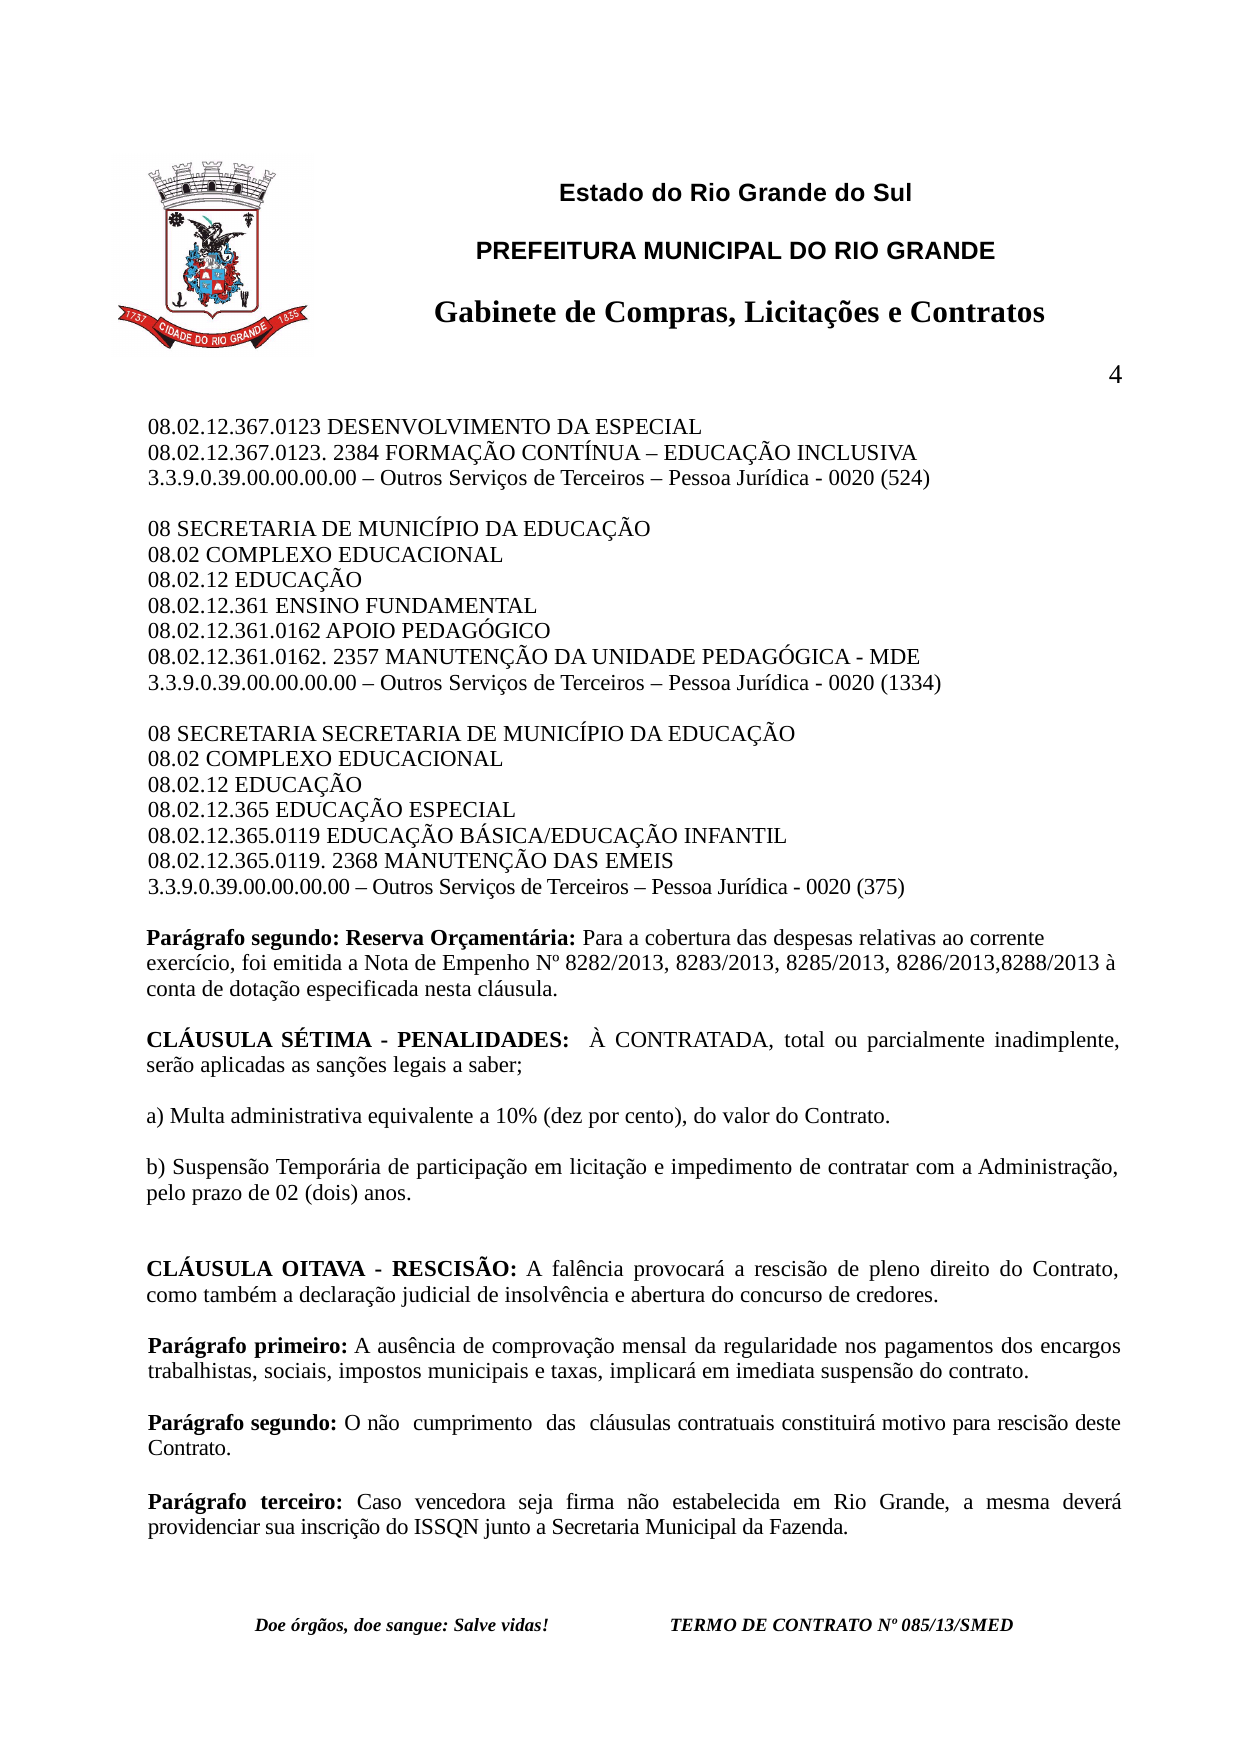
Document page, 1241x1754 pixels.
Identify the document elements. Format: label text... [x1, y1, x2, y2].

text 08.02 COMPLEXO EDUCACIONAL [148, 746, 1122, 771]
text 08.02 COMPLEXO EDUCACIONAL [148, 542, 1122, 567]
text CLÁUSULA OITAVA - RESCISÃO: A falência provocará a rescisão de pleno direito do Contrato, como também a declaração judicial de insolvência e abertura do concurso de credores. [148, 1256, 1122, 1307]
text 08.02.12.361 ENSINO FUNDAMENTAL [148, 593, 1122, 618]
picture [111, 153, 314, 357]
text 08.02.12.367.0123 DESENVOLVIMENTO DA ESPECIAL [148, 414, 1122, 440]
text Parágrafo primeiro: A ausência de comprovação mensal da regularidade nos pagamentos dos encargos trabalhistas, sociais, impostos municipais e taxas, implicará em imediata suspensão do contrato. [148, 1333, 1122, 1384]
text 08.02.12 EDUCAÇÃO [148, 567, 1122, 593]
text 08.02.12.365 EDUCAÇÃO ESPECIAL [148, 797, 1122, 822]
text Parágrafo segundo: Reserva Orçamentária: Para a cobertura das despesas relativas ao corrente exercício, foi emitida a Nota de Empenho Nº 8282/2013, 8283/2013, 8285/2013, 8286/2013,8288/2013 à conta de dotação especificada nesta cláusula. [148, 924, 1122, 1001]
text 08.02.12.361.0162. 2357 MANUTENÇÃO DA UNIDADE PEDAGÓGICA - MDE [148, 644, 1122, 669]
text 08.02.12 EDUCAÇÃO [148, 771, 1122, 797]
text 08 SECRETARIA SECRETARIA DE MUNICÍPIO DA EDUCAÇÃO [148, 720, 1122, 746]
text 08 SECRETARIA DE MUNICÍPIO DA EDUCAÇÃO [148, 516, 1122, 542]
text 3.3.9.0.39.00.00.00.00 – Outros Serviços de Terceiros – Pessoa Jurídica - 0020 (375) [148, 873, 1122, 899]
text a) Multa administrativa equivalente a 10% (dez por cento), do valor do Contrato. [148, 1103, 1122, 1129]
text 08.02.12.365.0119 EDUCAÇÃO BÁSICA/EDUCAÇÃO INFANTIL [148, 822, 1122, 848]
text 08.02.12.365.0119. 2368 MANUTENÇÃO DAS EMEIS [148, 848, 1122, 873]
text b) Suspensão Temporária de participação em licitação e impedimento de contratar com a Administração, pelo prazo de 02 (dois) anos. [148, 1154, 1122, 1205]
text 3.3.9.0.39.00.00.00.00 – Outros Serviços de Terceiros – Pessoa Jurídica - 0020 (1334) [148, 669, 1122, 695]
text CLÁUSULA SÉTIMA - PENALIDADES: À CONTRATADA, total ou parcialmente inadimplente, serão aplicadas as sanções legais a saber; [148, 1027, 1122, 1078]
text Parágrafo segundo: O não cumprimento das cláusulas contratuais constituirá motivo para rescisão deste Contrato. [148, 1409, 1122, 1461]
text 08.02.12.367.0123. 2384 FORMAÇÃO CONTÍNUA – EDUCAÇÃO INCLUSIVA [148, 440, 1122, 465]
text 08.02.12.361.0162 APOIO PEDAGÓGICO [148, 618, 1122, 644]
text Parágrafo terceiro: Caso vencedora seja firma não estabelecida em Rio Grande, a mesma deverá providenciar sua inscrição do ISSQN junto a Secretaria Municipal da Fazenda. [148, 1488, 1122, 1539]
text 3.3.9.0.39.00.00.00.00 – Outros Serviços de Terceiros – Pessoa Jurídica - 0020 (524) [148, 465, 1122, 491]
